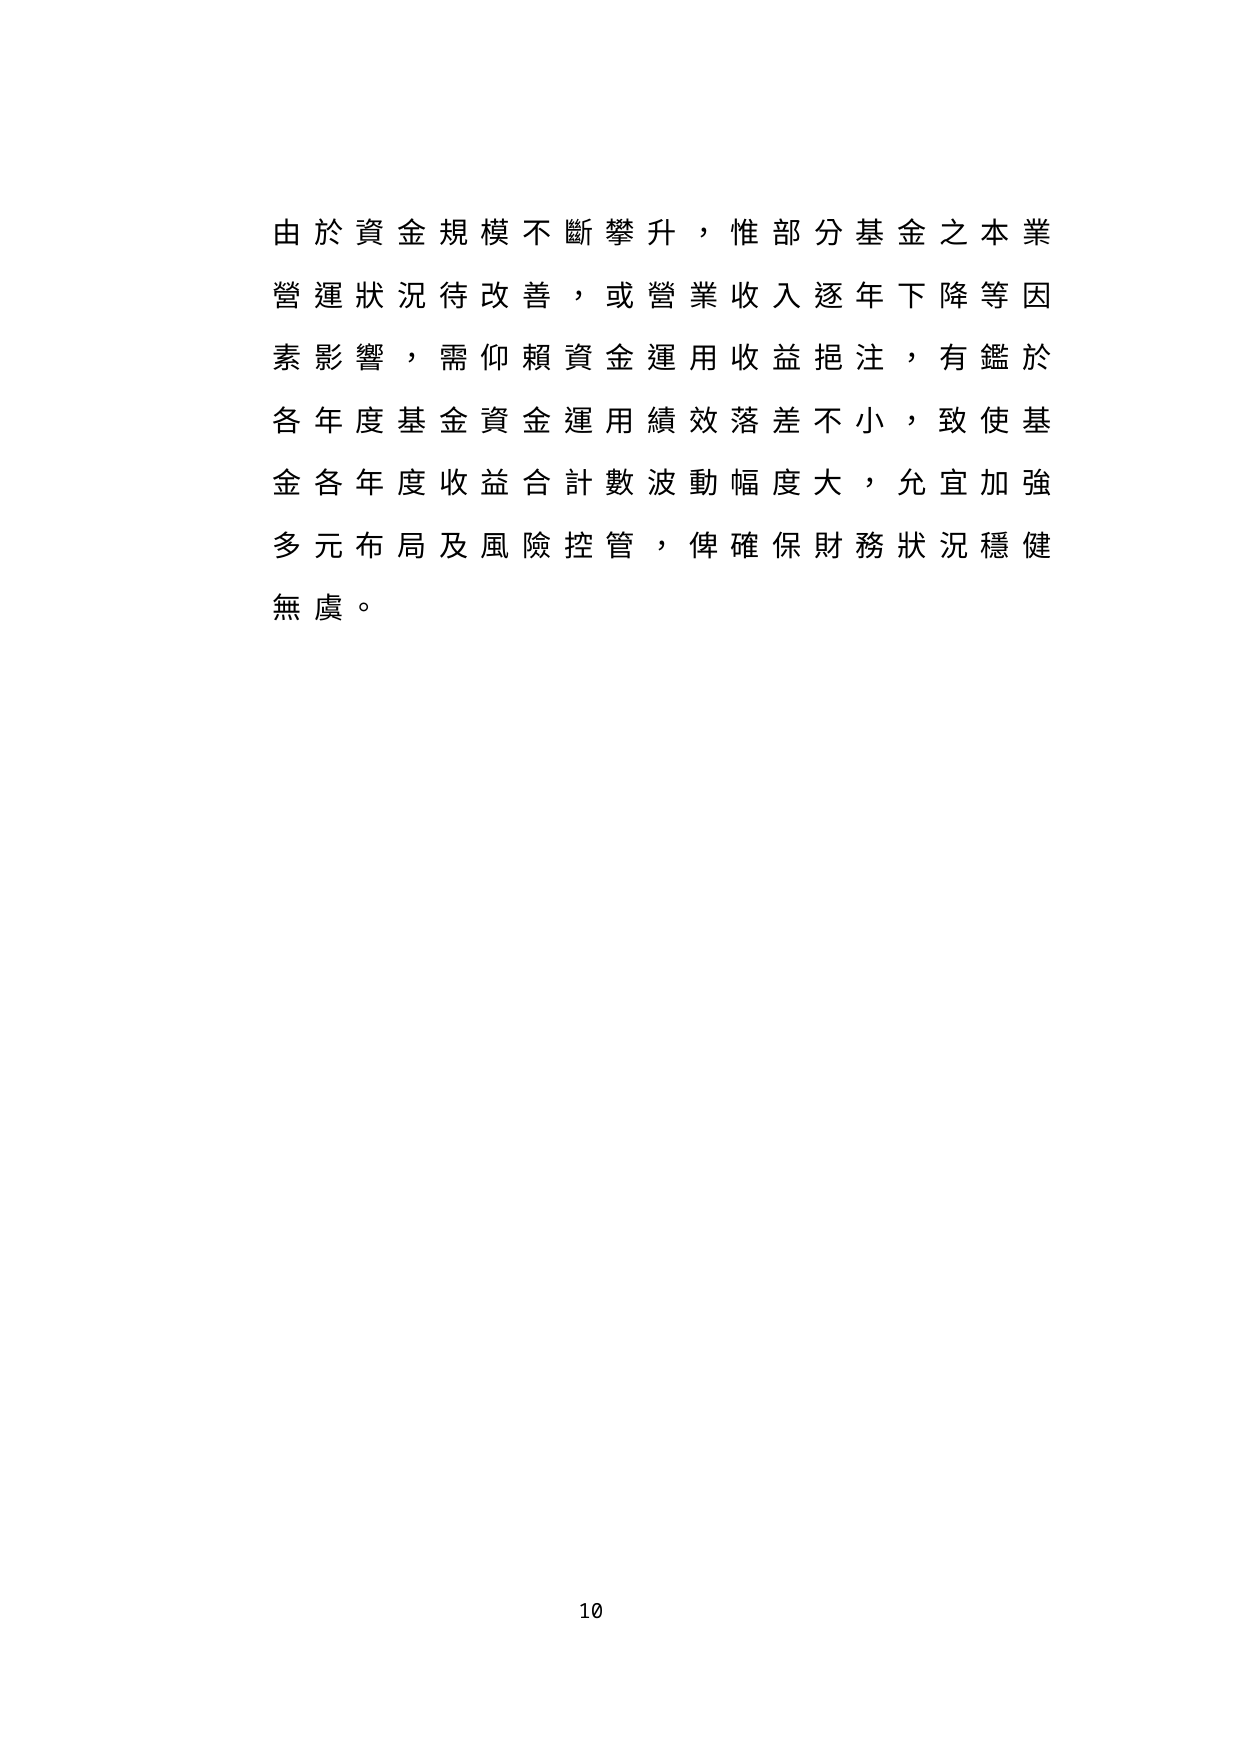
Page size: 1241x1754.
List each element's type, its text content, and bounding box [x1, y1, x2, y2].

text 綜上，勞保及勞退基金除基金本業運作外，其資金運用收益亦為基金重要收入來源之一。由於資金規模不斷攀升，惟部分基金之本業營運狀況待改善，或營業收入逐年下降等因素影響，需仰賴資金運用收益挹注，有鑑於各年度基金資金運用績效落差不小，致使基金各年度收益合計數波動幅度大，允宜加強多元布局及風險控管，俾確保財務狀況穩健無虞。 [242, 189, 1058, 627]
